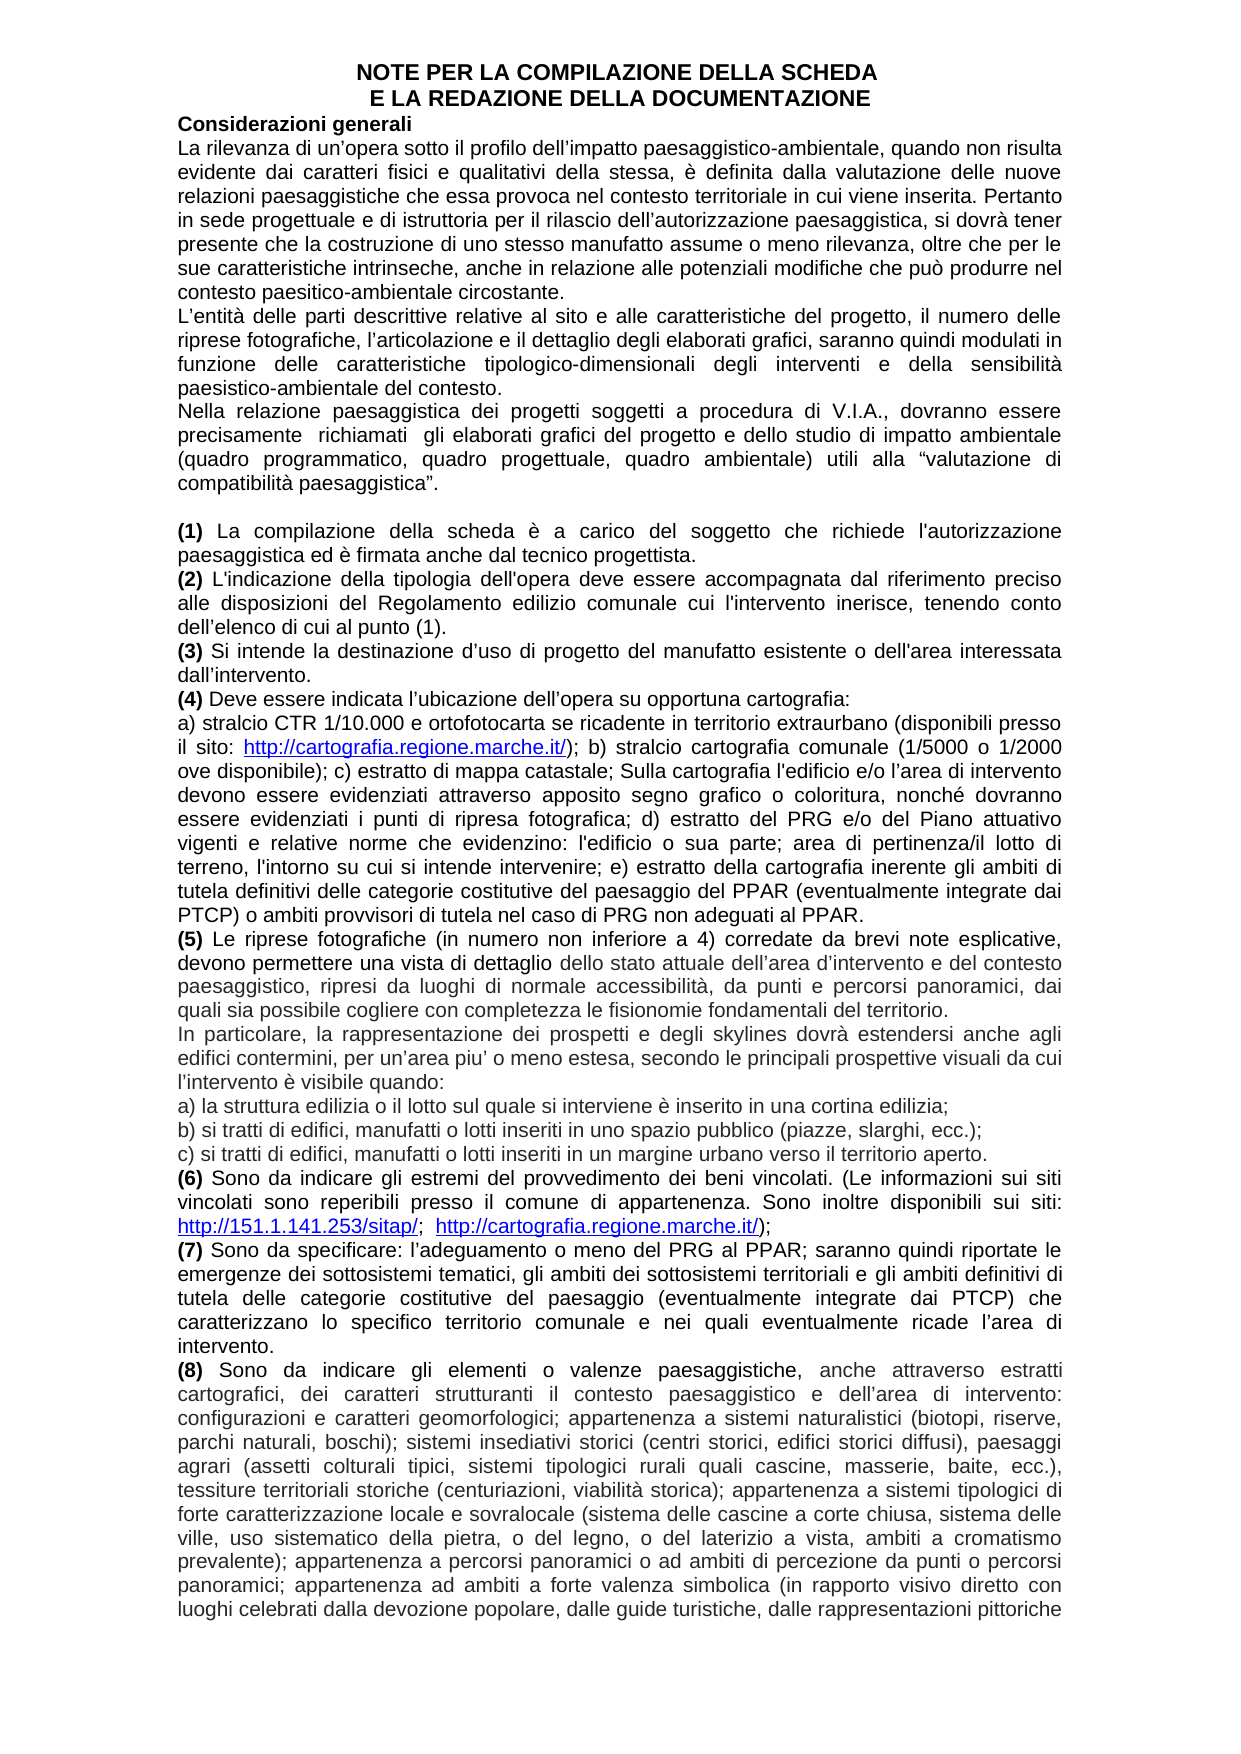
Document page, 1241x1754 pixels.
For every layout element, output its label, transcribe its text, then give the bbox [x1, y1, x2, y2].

text (7) Sono da specificare: l’adeguamento o meno del PRG al PPAR; saranno quindi riportate le emergenze dei sottosistemi tematici, gli ambiti dei sottosistemi territoriali e gli ambiti definitivi di tutela delle categorie costitutive del paesaggio (eventualmente integrate dai PTCP) che caratterizzano lo specifico territorio comunale e nei quali eventualmente ricade l’area di intervento. [177, 1238, 1063, 1358]
text (3) Si intende la destinazione d’uso di progetto del manufatto esistente o dell'area interessata dall’intervento. [177, 639, 1063, 687]
text Nella relazione paesaggistica dei progetti soggetti a procedura di V.I.A., dovranno essere precisamente richiamati gli elaborati grafici del progetto e dello studio di impatto ambientale (quadro programmatico, quadro progettuale, quadro ambientale) utili alla “valutazione di compatibilità paesaggistica”. [177, 399, 1063, 495]
text (2) L'indicazione della tipologia dell'opera deve essere accompagnata dal riferimento preciso alle disposizioni del Regolamento edilizio comunale cui l'intervento inerisce, tenendo conto dell’elenco di cui al punto (1). [177, 567, 1063, 639]
text In particolare, la rappresentazione dei prospetti e degli skylines dovrà estendersi anche agli edifici contermini, per un’area piu’ o meno estesa, secondo le principali prospettive visuali da cui l’intervento è visibile quando: [177, 1022, 1063, 1094]
text NOTE PER LA COMPILAZIONE DELLA SCHEDA [177, 59, 1063, 85]
text a) la struttura edilizia o il lotto sul quale si interviene è inserito in una cortina edilizia; [177, 1094, 1063, 1118]
text L’entità delle parti descrittive relative al sito e alle caratteristiche del progetto, il numero delle riprese fotografiche, l’articolazione e il dettaglio degli elaborati grafici, saranno quindi modulati in funzione delle caratteristiche tipologico-dimensionali degli interventi e della sensibilità paesistico-ambientale del contesto. [177, 303, 1063, 399]
text (8) Sono da indicare gli elementi o valenze paesaggistiche, anche attraverso estratti cartografici, dei caratteri strutturanti il contesto paesaggistico e dell’area di intervento: configurazioni e caratteri geomorfologici; appartenenza a sistemi naturalistici (biotopi, riserve, parchi naturali, boschi); sistemi insediativi storici (centri storici, edifici storici diffusi), paesaggi agrari (assetti colturali tipici, sistemi tipologici rurali quali cascine, masserie, baite, ecc.), tessiture territoriali storiche (centuriazioni, viabilità storica); appartenenza a sistemi tipologici di forte caratterizzazione locale e sovralocale (sistema delle cascine a corte chiusa, sistema delle ville, uso sistematico della pietra, o del legno, o del laterizio a vista, ambiti a cromatismo prevalente); appartenenza a percorsi panoramici o ad ambiti di percezione da punti o percorsi panoramici; appartenenza ad ambiti a forte valenza simbolica (in rapporto visivo diretto con luoghi celebrati dalla devozione popolare, dalle guide turistiche, dalle rappresentazioni pittoriche [177, 1358, 1063, 1621]
text (5) Le riprese fotografiche (in numero non inferiore a 4) corredate da brevi note esplicative, devono permettere una vista di dettaglio dello stato attuale dell’area d’intervento e del contesto paesaggistico, ripresi da luoghi di normale accessibilità, da punti e percorsi panoramici, dai quali sia possibile cogliere con completezza le fisionomie fondamentali del territorio. [177, 926, 1063, 1022]
text c) si tratti di edifici, manufatti o lotti inseriti in un margine urbano verso il territorio aperto. [177, 1142, 1063, 1166]
text a) stralcio CTR 1/10.000 e ortofotocarta se ricadente in territorio extraurbano (disponibili presso il sito: http://cartografia.regione.marche.it/); b) stralcio cartografia comunale (1/5000 o 1/2000 ove disponibile); c) estratto di mappa catastale; Sulla cartografia l'edificio e/o l’area di intervento devono essere evidenziati attraverso apposito segno grafico o coloritura, nonché dovranno essere evidenziati i punti di ripresa fotografica; d) estratto del PRG e/o del Piano attuativo vigenti e relative norme che evidenzino: l'edificio o sua parte; area di pertinenza/il lotto di terreno, l'intorno su cui si intende intervenire; e) estratto della cartografia inerente gli ambiti di tutela definitivi delle categorie costitutive del paesaggio del PPAR (eventualmente integrate dai PTCP) o ambiti provvisori di tutela nel caso di PRG non adeguati al PPAR. [177, 711, 1063, 926]
text (6) Sono da indicare gli estremi del provvedimento dei beni vincolati. (Le informazioni sui siti vincolati sono reperibili presso il comune di appartenenza. Sono inoltre disponibili sui siti: http://151.1.141.253/sitap/; http://cartografia.regione.marche.it/); [177, 1166, 1063, 1238]
text E LA REDAZIONE DELLA DOCUMENTAZIONE [177, 85, 1063, 112]
text La rilevanza di un’opera sotto il profilo dell’impatto paesaggistico-ambientale, quando non risulta evidente dai caratteri fisici e qualitativi della stessa, è definita dalla valutazione delle nuove relazioni paesaggistiche che essa provoca nel contesto territoriale in cui viene inserita. Pertanto in sede progettuale e di istruttoria per il rilascio dell’autorizzazione paesaggistica, si dovrà tener presente che la costruzione di uno stesso manufatto assume o meno rilevanza, oltre che per le sue caratteristiche intrinseche, anche in relazione alle potenziali modifiche che può produrre nel contesto paesitico-ambientale circostante. [177, 136, 1063, 303]
text (4) Deve essere indicata l’ubicazione dell’opera su opportuna cartografia: [177, 687, 1063, 711]
text (1) La compilazione della scheda è a carico del soggetto che richiede l'autorizzazione paesaggistica ed è firmata anche dal tecnico progettista. [177, 519, 1063, 567]
text Considerazioni generali [177, 112, 1063, 136]
text b) si tratti di edifici, manufatti o lotti inseriti in uno spazio pubblico (piazze, slarghi, ecc.); [177, 1118, 1063, 1142]
